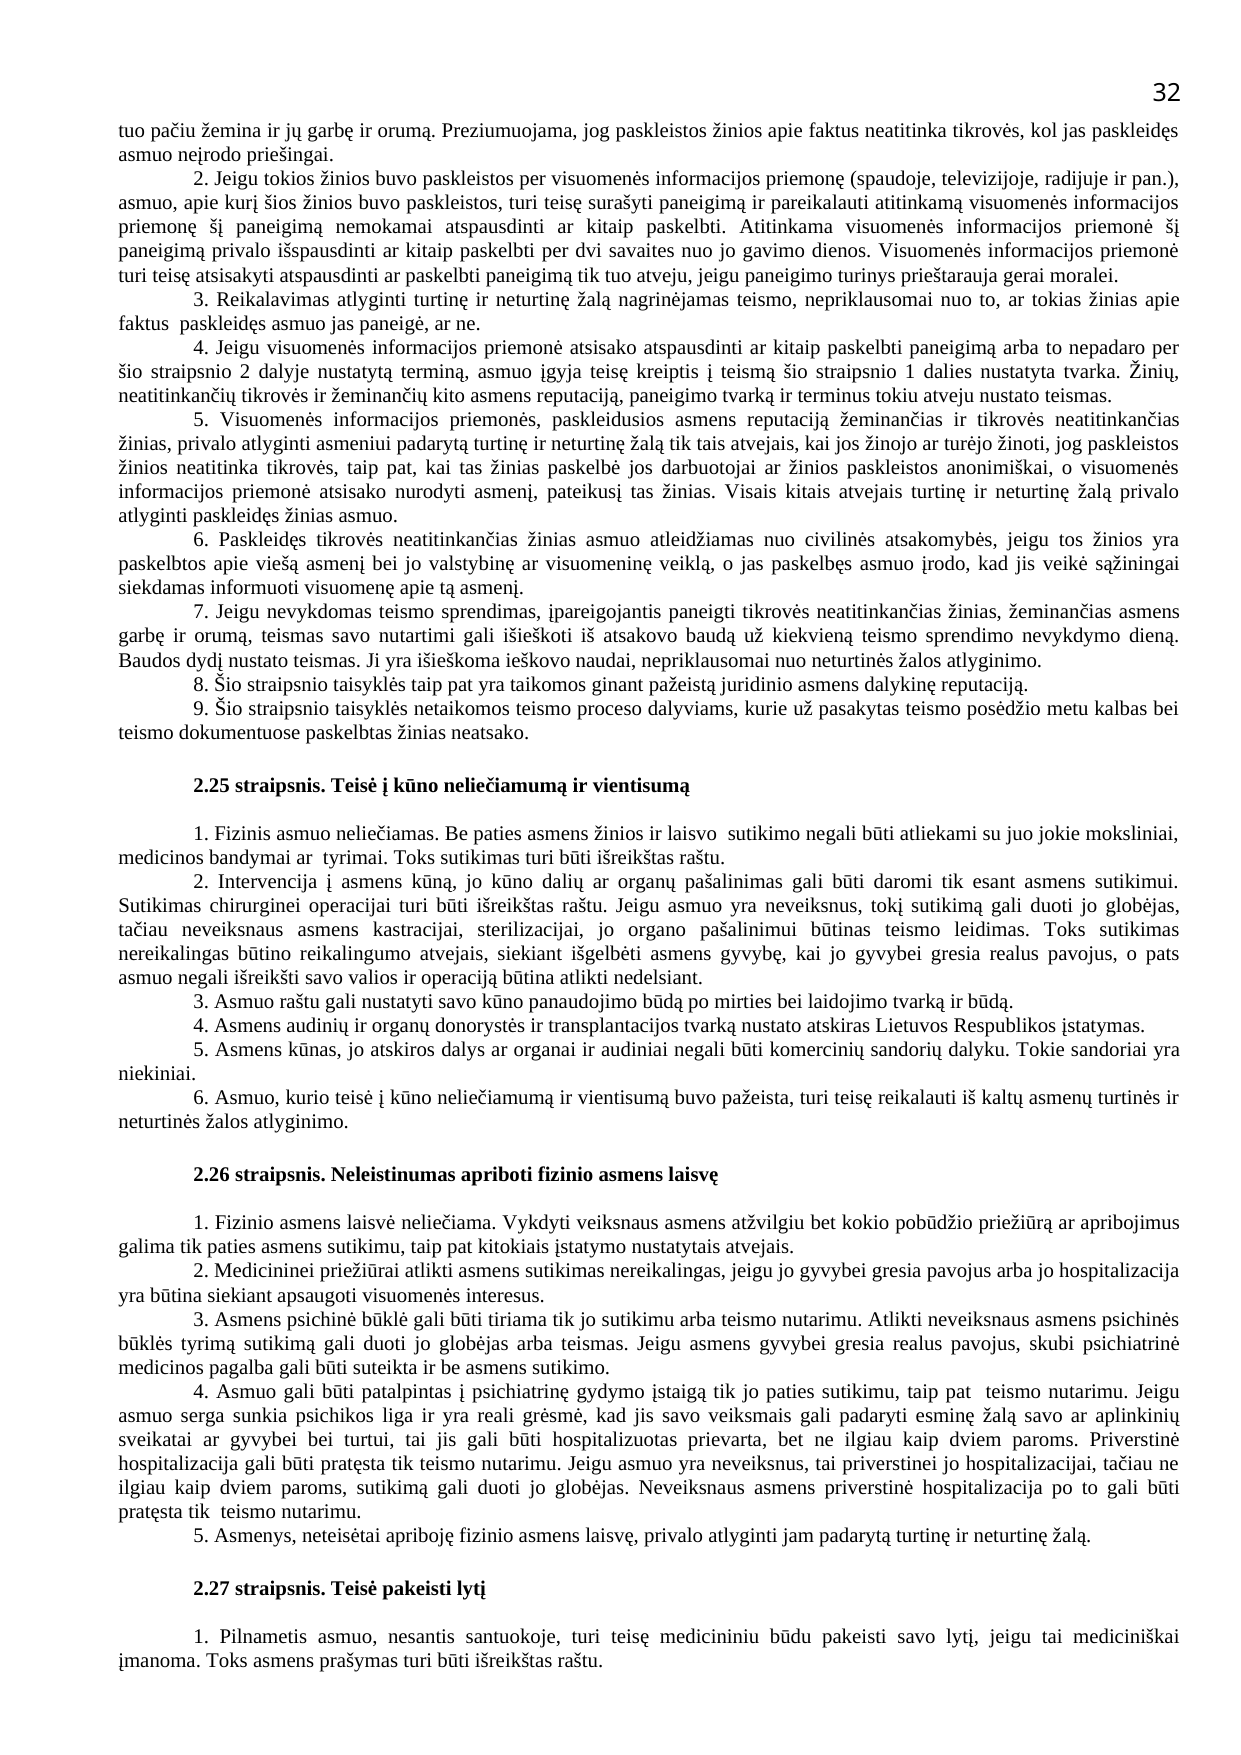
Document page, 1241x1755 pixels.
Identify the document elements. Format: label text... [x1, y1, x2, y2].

text 6. Asmuo, kurio teisė į kūno neliečiamumą ir vientisumą buvo pažeista, turi teisę reikalauti iš kaltų asmenų turtinės ir neturtinės žalos atlyginimo. [118, 1085, 1181, 1133]
text 2. Medicininei priežiūrai atlikti asmens sutikimas nereikalingas, jeigu jo gyvybei gresia pavojus arba jo hospitalizacija yra būtina siekiant apsaugoti visuomenės interesus. [118, 1258, 1181, 1307]
text 8. Šio straipsnio taisyklės taip pat yra taikomos ginant pažeistą juridinio asmens dalykinę reputaciją. [118, 672, 1181, 696]
text 2.25 straipsnis. Teisė į kūno neliečiamumą ir vientisumą [118, 772, 1181, 797]
text 9. Šio straipsnio taisyklės netaikomos teismo proceso dalyviams, kurie už pasakytas teismo posėdžio metu kalbas bei teismo dokumentuose paskelbtas žinias neatsako. [118, 696, 1181, 744]
text 4. Asmens audinių ir organų donorystės ir transplantacijos tvarką nustato atskiras Lietuvos Respublikos įstatymas. [118, 1013, 1181, 1037]
text 1. Fizinis asmuo neliečiamas. Be paties asmens žinios ir laisvo sutikimo negali būti atliekami su juo jokie moksliniai, medicinos bandymai ar tyrimai. Toks sutikimas turi būti išreikštas raštu. [118, 821, 1181, 869]
text 6. Paskleidęs tikrovės neatitinkančias žinias asmuo atleidžiamas nuo civilinės atsakomybės, jeigu tos žinios yra paskelbtos apie viešą asmenį bei jo valstybinę ar visuomeninę veiklą, o jas paskelbęs asmuo įrodo, kad jis veikė sąžiningai siekdamas informuoti visuomenę apie tą asmenį. [118, 527, 1181, 599]
text 1. Fizinio asmens laisvė neliečiama. Vykdyti veiksnaus asmens atžvilgiu bet kokio pobūdžio priežiūrą ar apribojimus galima tik paties asmens sutikimu, taip pat kitokiais įstatymo nustatytais atvejais. [118, 1210, 1181, 1258]
text 2. Jeigu tokios žinios buvo paskleistos per visuomenės informacijos priemonę (spaudoje, televizijoje, radijuje ir pan.), asmuo, apie kurį šios žinios buvo paskleistos, turi teisę surašyti paneigimą ir pareikalauti atitinkamą visuomenės informacijos priemonę šį paneigimą nemokamai atspausdinti ar kitaip paskelbti. Atitinkama visuomenės informacijos priemonė šį paneigimą privalo išspausdinti ar kitaip paskelbti per dvi savaites nuo jo gavimo dienos. Visuomenės informacijos priemonė turi teisę atsisakyti atspausdinti ar paskelbti paneigimą tik tuo atveju, jeigu paneigimo turinys prieštarauja gerai moralei. [118, 166, 1181, 287]
text 2.27 straipsnis. Teisė pakeisti lytį [118, 1576, 1181, 1600]
text 4. Asmuo gali būti patalpintas į psichiatrinę gydymo įstaigą tik jo paties sutikimu, taip pat teismo nutarimu. Jeigu asmuo serga sunkia psichikos liga ir yra reali grėsmė, kad jis savo veiksmais gali padaryti esminę žalą savo ar aplinkinių sveikatai ar gyvybei bei turtui, tai jis gali būti hospitalizuotas prievarta, bet ne ilgiau kaip dviem paroms. Priverstinė hospitalizacija gali būti pratęsta tik teismo nutarimu. Jeigu asmuo yra neveiksnus, tai priverstinei jo hospitalizacijai, tačiau ne ilgiau kaip dviem paroms, sutikimą gali duoti jo globėjas. Neveiksnaus asmens priverstinė hospitalizacija po to gali būti pratęsta tik teismo nutarimu. [118, 1379, 1181, 1523]
text 5. Asmens kūnas, jo atskiros dalys ar organai ir audiniai negali būti komercinių sandorių dalyku. Tokie sandoriai yra niekiniai. [118, 1037, 1181, 1085]
text 4. Jeigu visuomenės informacijos priemonė atsisako atspausdinti ar kitaip paskelbti paneigimą arba to nepadaro per šio straipsnio 2 dalyje nustatytą terminą, asmuo įgyja teisę kreiptis į teismą šio straipsnio 1 dalies nustatyta tvarka. Žinių, neatitinkančių tikrovės ir žeminančių kito asmens reputaciją, paneigimo tvarką ir terminus tokiu atveju nustato teismas. [118, 335, 1181, 407]
text 5. Asmenys, neteisėtai apriboję fizinio asmens laisvę, privalo atlyginti jam padarytą turtinę ir neturtinę žalą. [118, 1523, 1181, 1547]
text 2. Intervencija į asmens kūną, jo kūno dalių ar organų pašalinimas gali būti daromi tik esant asmens sutikimui. Sutikimas chirurginei operacijai turi būti išreikštas raštu. Jeigu asmuo yra neveiksnus, tokį sutikimą gali duoti jo globėjas, tačiau neveiksnaus asmens kastracijai, sterilizacijai, jo organo pašalinimui būtinas teismo leidimas. Toks sutikimas nereikalingas būtino reikalingumo atvejais, siekiant išgelbėti asmens gyvybę, kai jo gyvybei gresia realus pavojus, o pats asmuo negali išreikšti savo valios ir operaciją būtina atlikti nedelsiant. [118, 869, 1181, 989]
text tuo pačiu žemina ir jų garbę ir orumą. Preziumuojama, jog paskleistos žinios apie faktus neatitinka tikrovės, kol jas paskleidęs asmuo neįrodo priešingai. [118, 118, 1181, 166]
text 3. Reikalavimas atlyginti turtinę ir neturtinę žalą nagrinėjamas teismo, nepriklausomai nuo to, ar tokias žinias apie faktus paskleidęs asmuo jas paneigė, ar ne. [118, 287, 1181, 335]
text 3. Asmuo raštu gali nustatyti savo kūno panaudojimo būdą po mirties bei laidojimo tvarką ir būdą. [118, 989, 1181, 1013]
text 2.26 straipsnis. Neleistinumas apriboti fizinio asmens laisvę [118, 1162, 1181, 1186]
text 5. Visuomenės informacijos priemonės, paskleidusios asmens reputaciją žeminančias ir tikrovės neatitinkančias žinias, privalo atlyginti asmeniui padarytą turtinę ir neturtinę žalą tik tais atvejais, kai jos žinojo ar turėjo žinoti, jog paskleistos žinios neatitinka tikrovės, taip pat, kai tas žinias paskelbė jos darbuotojai ar žinios paskleistos anonimiškai, o visuomenės informacijos priemonė atsisako nurodyti asmenį, pateikusį tas žinias. Visais kitais atvejais turtinę ir neturtinę žalą privalo atlyginti paskleidęs žinias asmuo. [118, 407, 1181, 527]
text 1. Pilnametis asmuo, nesantis santuokoje, turi teisę medicininiu būdu pakeisti savo lytį, jeigu tai mediciniškai įmanoma. Toks asmens prašymas turi būti išreikštas raštu. [118, 1624, 1181, 1672]
text 3. Asmens psichinė būklė gali būti tiriama tik jo sutikimu arba teismo nutarimu. Atlikti neveiksnaus asmens psichinės būklės tyrimą sutikimą gali duoti jo globėjas arba teismas. Jeigu asmens gyvybei gresia realus pavojus, skubi psichiatrinė medicinos pagalba gali būti suteikta ir be asmens sutikimo. [118, 1307, 1181, 1379]
text 7. Jeigu nevykdomas teismo sprendimas, įpareigojantis paneigti tikrovės neatitinkančias žinias, žeminančias asmens garbę ir orumą, teismas savo nutartimi gali išieškoti iš atsakovo baudą už kiekvieną teismo sprendimo nevykdymo dieną. Baudos dydį nustato teismas. Ji yra išieškoma ieškovo naudai, nepriklausomai nuo neturtinės žalos atlyginimo. [118, 599, 1181, 672]
